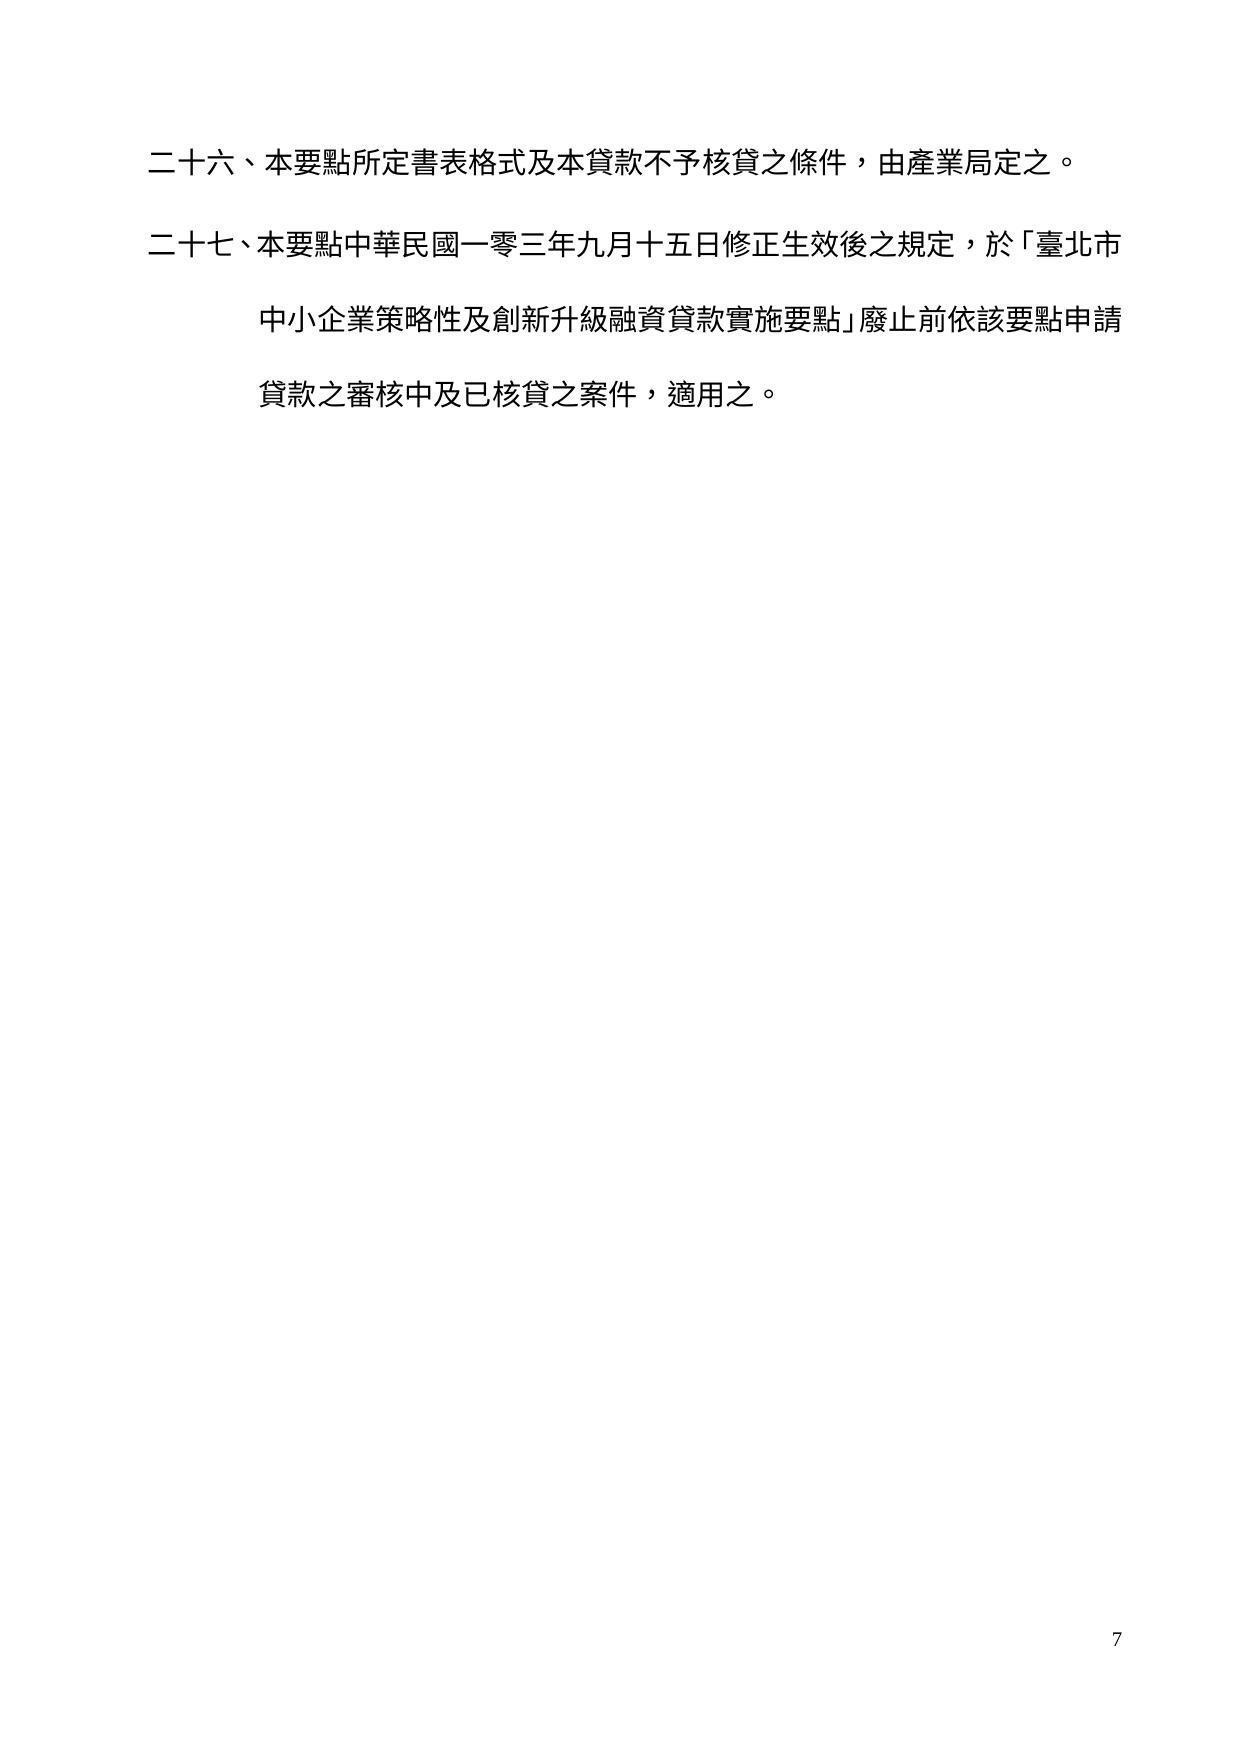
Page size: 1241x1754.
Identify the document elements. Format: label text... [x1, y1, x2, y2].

subtitle 二十六、本要點所定書表格式及本貸款不予核貸之條件，由產業局定之。 [148, 123, 1122, 198]
subtitle 二十七、本要點中華民國一零三年九月十五日修正生效後之規定，於「臺北市中小企業策略性及創新升級融資貸款實施要點」廢止前依該要點申請貸款之審核中及已核貸之案件，適用之。 [148, 205, 1122, 430]
